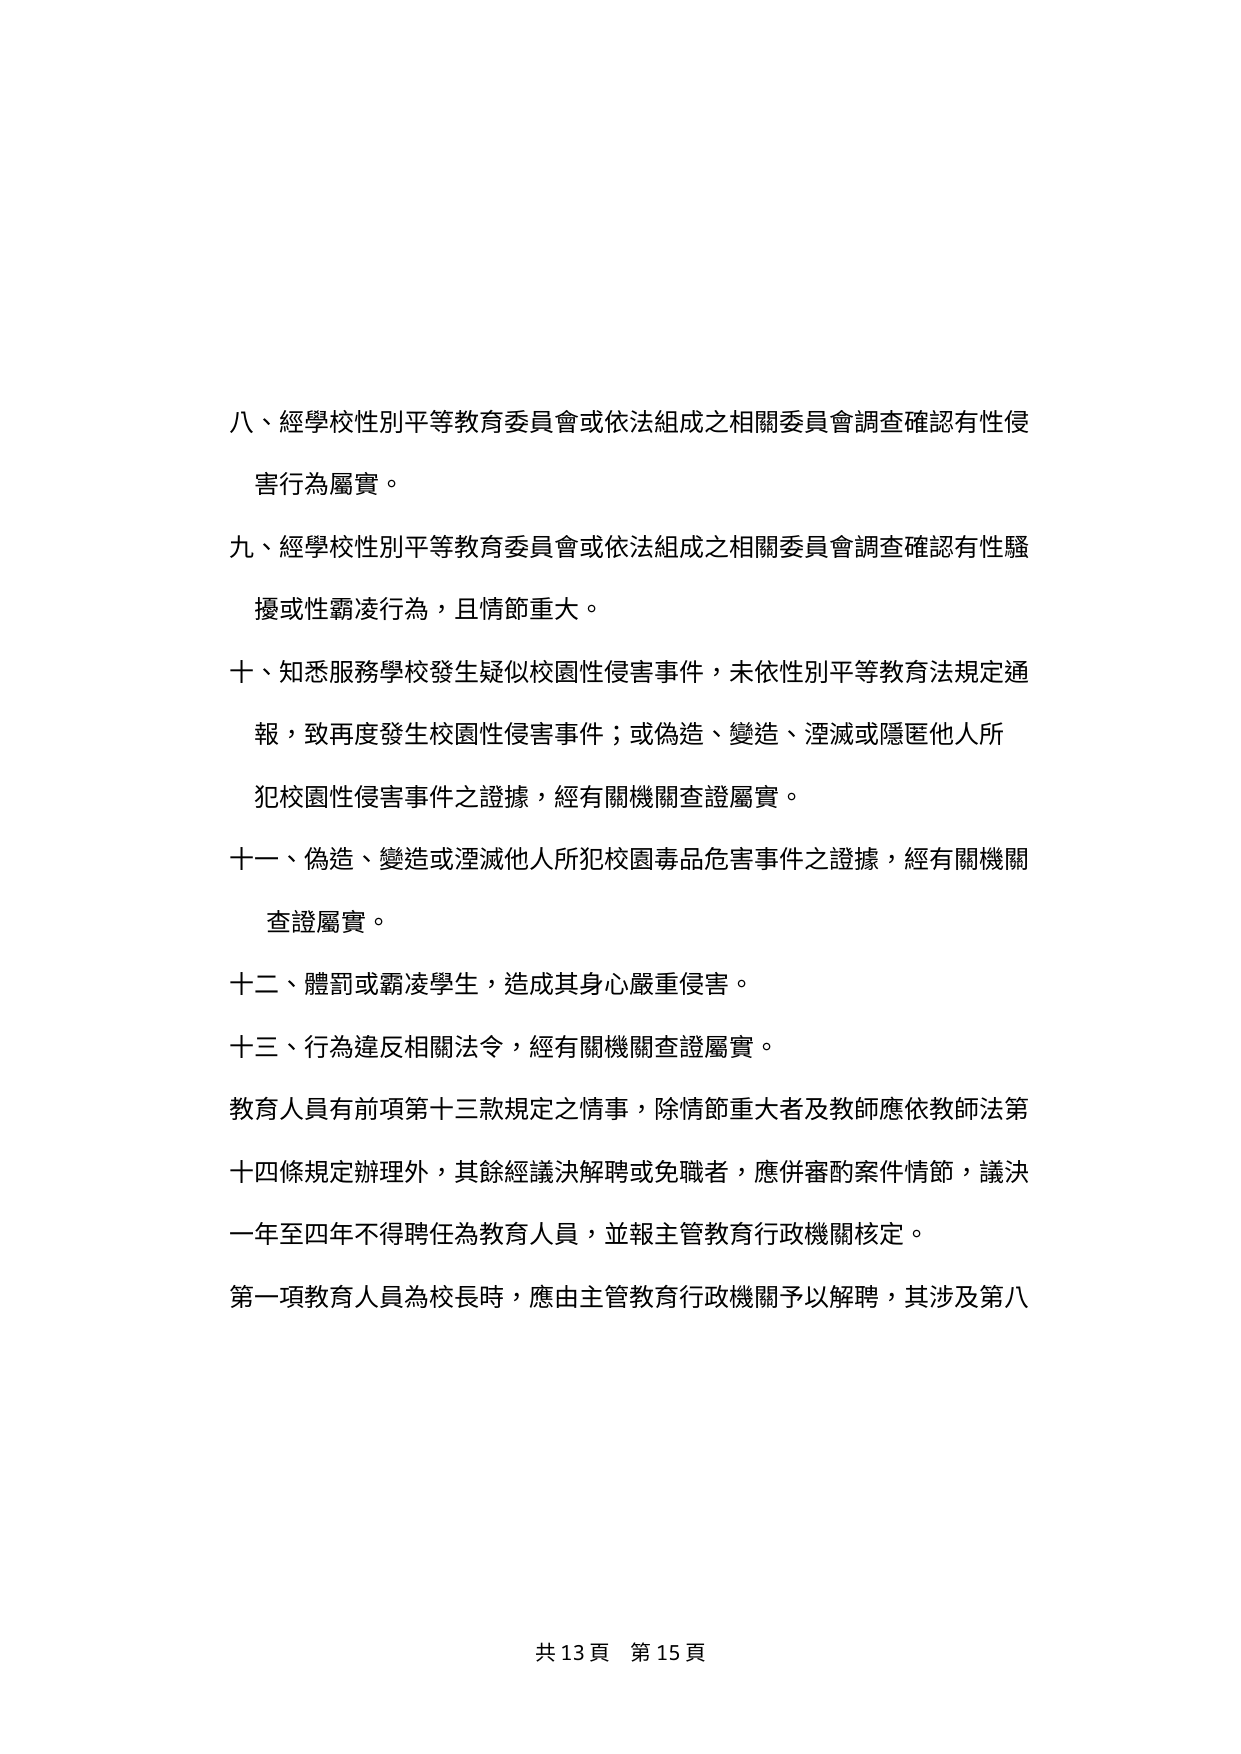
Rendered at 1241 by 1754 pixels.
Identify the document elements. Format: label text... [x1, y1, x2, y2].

text 查證屬實。 [118, 879, 1122, 941]
text 教育人員有前項第十三款規定之情事，除情節重大者及教師應依教師法第 [118, 1066, 1122, 1129]
text 擾或性霸凌行為，且情節重大。 [118, 566, 1122, 629]
text 十四條規定辦理外，其餘經議決解聘或免職者，應併審酌案件情節，議決 [118, 1129, 1122, 1191]
text 一年至四年不得聘任為教育人員，並報主管教育行政機關核定。 [118, 1191, 1122, 1254]
text 八、經學校性別平等教育委員會或依法組成之相關委員會調查確認有性侵 [118, 379, 1122, 441]
text 報，致再度發生校園性侵害事件；或偽造、變造、湮滅或隱匿他人所 [118, 691, 1122, 754]
text 害行為屬實。 [118, 441, 1122, 504]
text 十一、偽造、變造或湮滅他人所犯校園毒品危害事件之證據，經有關機關 [118, 816, 1122, 879]
text 九、經學校性別平等教育委員會或依法組成之相關委員會調查確認有性騷 [118, 504, 1122, 566]
text 十三、行為違反相關法令，經有關機關查證屬實。 [118, 1004, 1122, 1066]
text 十、知悉服務學校發生疑似校園性侵害事件，未依性別平等教育法規定通 [118, 629, 1122, 691]
text 十二、體罰或霸凌學生，造成其身心嚴重侵害。 [118, 941, 1122, 1004]
text 第一項教育人員為校長時，應由主管教育行政機關予以解聘，其涉及第八 [118, 1254, 1122, 1316]
text 犯校園性侵害事件之證據，經有關機關查證屬實。 [118, 754, 1122, 816]
